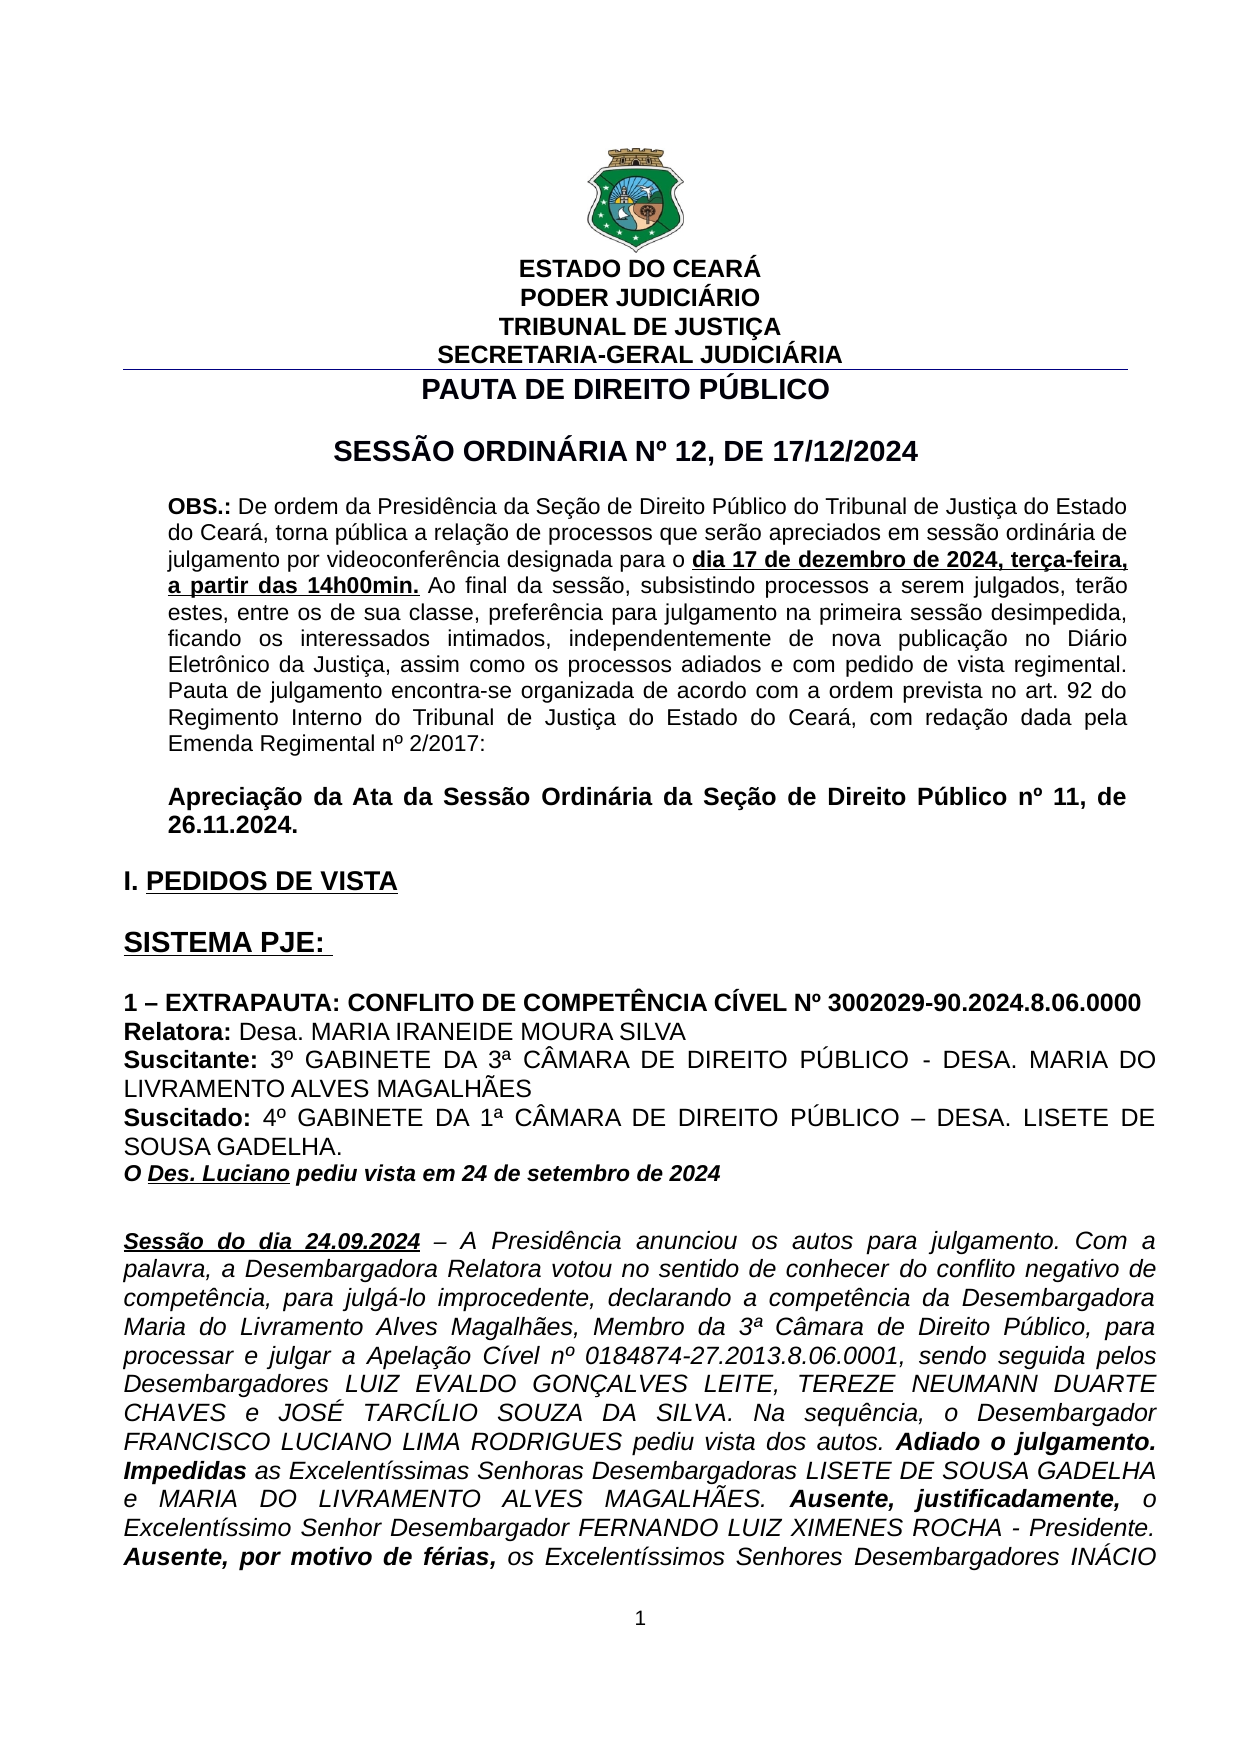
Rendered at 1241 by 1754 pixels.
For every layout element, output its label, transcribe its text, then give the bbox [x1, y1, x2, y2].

text ESTADO DO CEARÁ [123, 254, 1157, 283]
text TRIBUNAL DE JUSTIÇA [123, 312, 1157, 340]
text Suscitado: 4º GABINETE DA 1ª CÂMARA DE DIREITO PÚBLICO – DESA. LISETE DE SOUSA GADELHA. [123, 1103, 1157, 1160]
picture [585, 147, 685, 254]
text PAUTA De direito PÚBLICO [123, 370, 1128, 406]
text Sessão ordinária nº 12, de 17/12/2024 [123, 431, 1128, 468]
text OBS.: De ordem da Presidência da Seção de Direito Público do Tribunal de Justiça do Estado do Ceará, torna pública a relação de processos que serão apreciados em sessão ordinária de julgamento por videoconferência designada para o dia 17 de dezembro de 2024, terça-feira, a partir das 14h00min. Ao final da sessão, subsistindo processos a serem julgados, terão estes, entre os de sua classe, preferência para julgamento na primeira sessão desimpedida, ficando os interessados intimados, independentemente de nova publicação no Diário Eletrônico da Justiça, assim como os processos adiados e com pedido de vista regimental. Pauta de julgamento encontra-se organizada de acordo com a ordem prevista no art. 92 do Regimento Interno do Tribunal de Justiça do Estado do Ceará, com redação dada pela Emenda Regimental nº 2/2017: [168, 493, 1128, 757]
text Apreciação da Ata da Sessão Ordinária da Seção de Direito Público nº 11, de 26.11.2024. [168, 782, 1128, 839]
text Relatora: Desa. MARIA IRANEIDE MOURA SILVA [123, 1016, 1157, 1045]
text PODER JUDICIÁRIO [123, 283, 1157, 312]
text O Des. Luciano pediu vista em 24 de setembro de 2024 [123, 1160, 1157, 1187]
text SISTEMA PJE: [123, 925, 1157, 959]
text Sessão do dia 24.09.2024 – A Presidência anunciou os autos para julgamento. Com a palavra, a Desembargadora Relatora votou no sentido de conhecer do conflito negativo de competência, para julgá-lo improcedente, declarando a competência da Desembargadora Maria do Livramento Alves Magalhães, Membro da 3ª Câmara de Direito Público, para processar e julgar a Apelação Cível nº 0184874-27.2013.8.06.0001, sendo seguida pelos Desembargadores LUIZ EVALDO GONÇALVES LEITE, TEREZE NEUMANN DUARTE CHAVES e JOSÉ TARCÍLIO SOUZA DA SILVA. Na sequência, o Desembargador FRANCISCO LUCIANO LIMA RODRIGUES pediu vista dos autos. Adiado o julgamento. Impedidas as Excelentíssimas Senhoras Desembargadoras LISETE DE SOUSA GADELHA e MARIA DO LIVRAMENTO ALVES MAGALHÃES. Ausente, justificadamente, o Excelentíssimo Senhor Desembargador FERNANDO LUIZ XIMENES ROCHA - Presidente. Ausente, por motivo de férias, os Excelentíssimos Senhores Desembargadores INÁCIO [123, 1226, 1157, 1571]
text I. PEDIDOS DE VISTA [123, 865, 1157, 897]
text Suscitante: 3º GABINETE DA 3ª CÂMARA DE DIREITO PÚBLICO - DESA. MARIA DO LIVRAMENTO ALVES MAGALHÃES [123, 1045, 1157, 1103]
text 1 – EXTRAPAUTA: CONFLITO DE COMPETÊNCIA CÍVEL Nº 3002029-90.2024.8.06.0000 [123, 988, 1157, 1016]
text SECRETARIA-GERAL JUDICIÁRIA [123, 340, 1157, 369]
